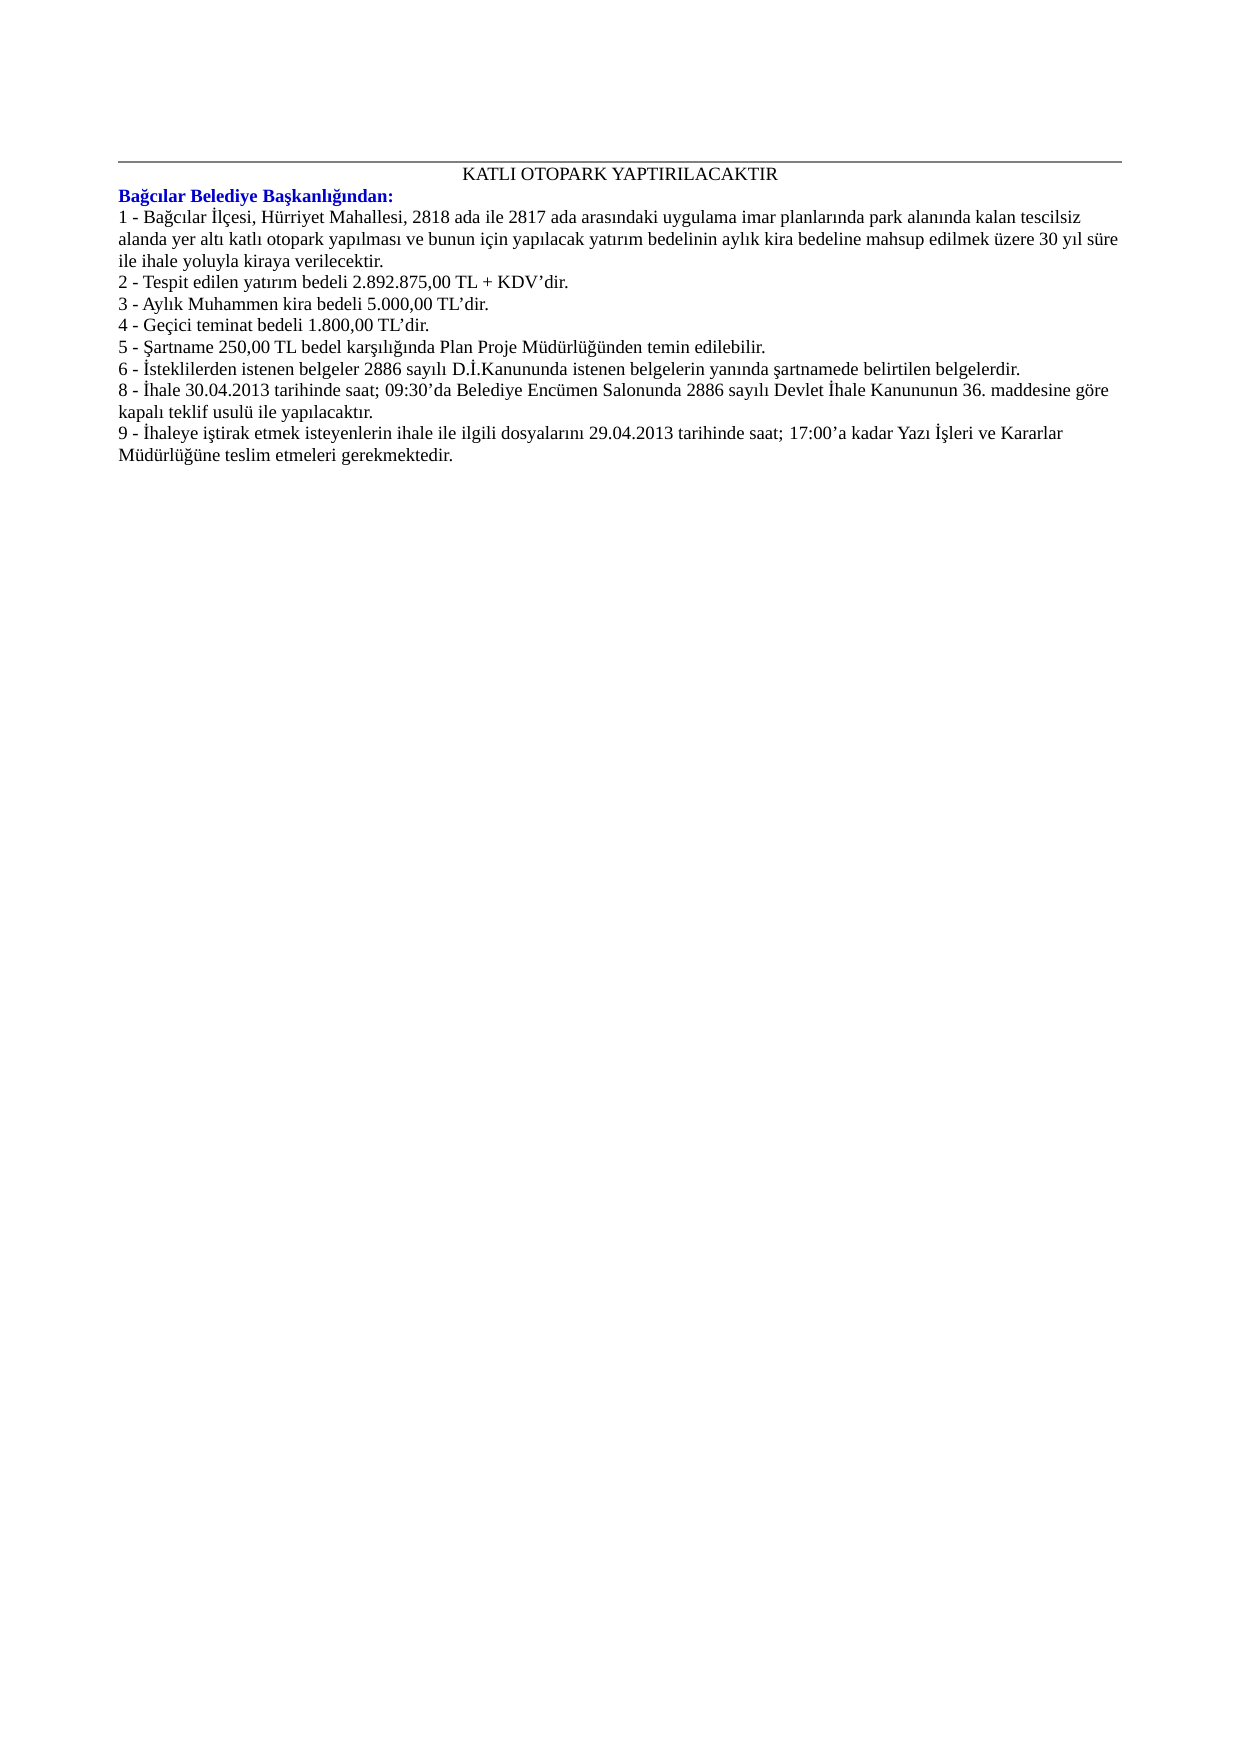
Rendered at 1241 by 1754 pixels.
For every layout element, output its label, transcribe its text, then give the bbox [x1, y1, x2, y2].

text 5 - Şartname 250,00 TL bedel karşılığında Plan Proje Müdürlüğünden temin edilebilir. [118, 336, 1122, 357]
text 9 - İhaleye iştirak etmek isteyenlerin ihale ile ilgili dosyalarını 29.04.2013 tarihinde saat; 17:00’a kadar Yazı İşleri ve Kararlar Müdürlüğüne teslim etmeleri gerekmektedir. [118, 422, 1122, 465]
text 4 - Geçici teminat bedeli 1.800,00 TL’dir. [118, 314, 1122, 336]
text 6 - İsteklilerden istenen belgeler 2886 sayılı D.İ.Kanununda istenen belgelerin yanında şartnamede belirtilen belgelerdir. [118, 357, 1122, 379]
text 1 - Bağcılar İlçesi, Hürriyet Mahallesi, 2818 ada ile 2817 ada arasındaki uygulama imar planlarında park alanında kalan tescilsiz alanda yer altı katlı otopark yapılması ve bunun için yapılacak yatırım bedelinin aylık kira bedeline mahsup edilmek üzere 30 yıl süre ile ihale yoluyla kiraya verilecektir. [118, 206, 1122, 271]
text 2 - Tespit edilen yatırım bedeli 2.892.875,00 TL + KDV’dir. [118, 271, 1122, 293]
text 8 - İhale 30.04.2013 tarihinde saat; 09:30’da Belediye Encümen Salonunda 2886 sayılı Devlet İhale Kanununun 36. maddesine göre kapalı teklif usulü ile yapılacaktır. [118, 379, 1122, 422]
text KATLI OTOPARK YAPTIRILACAKTIR [118, 163, 1122, 185]
text Bağcılar Belediye Başkanlığından: [118, 185, 1122, 206]
text 3 - Aylık Muhammen kira bedeli 5.000,00 TL’dir. [118, 293, 1122, 314]
